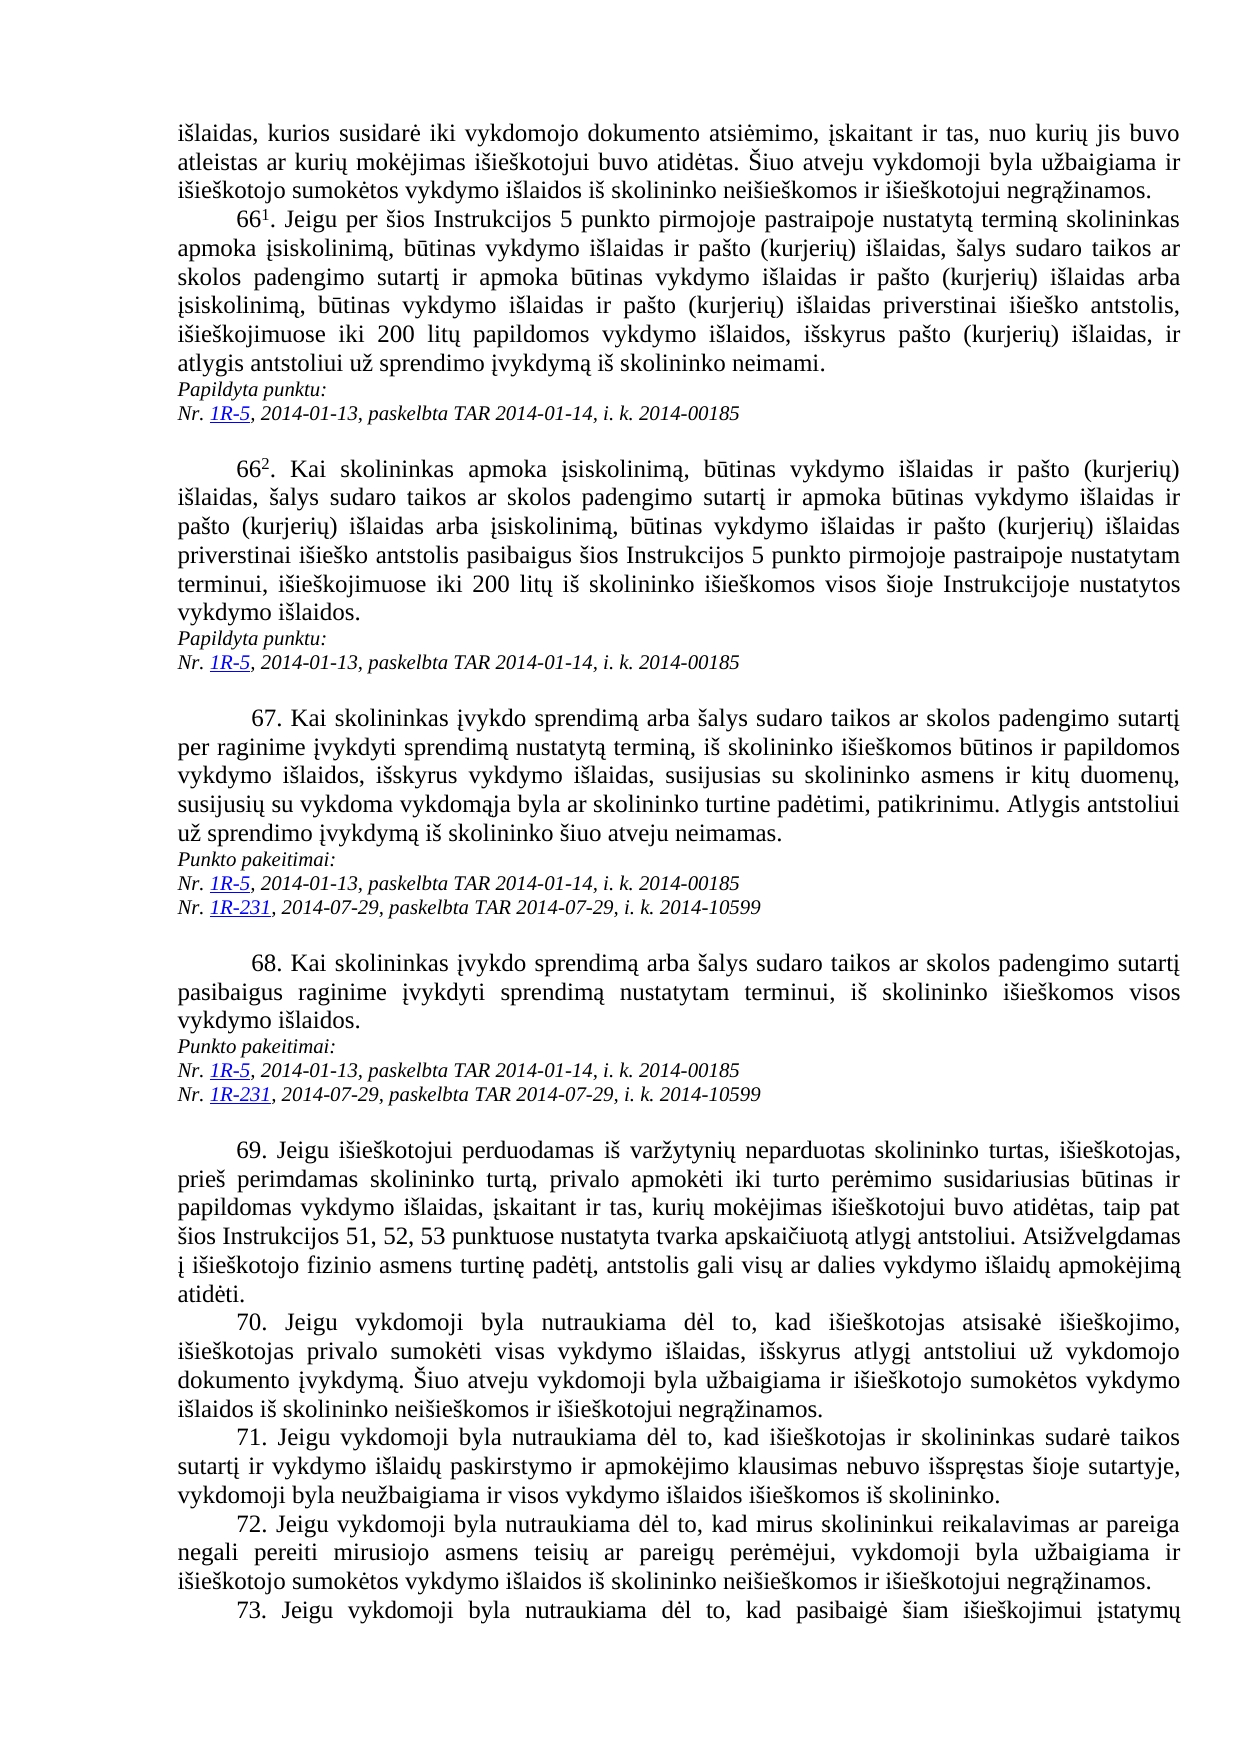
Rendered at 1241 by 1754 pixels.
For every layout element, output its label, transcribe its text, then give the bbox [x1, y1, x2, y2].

text 67. Kai skolininkas įvykdo sprendimą arba šalys sudaro taikos ar skolos padengimo sutartį per raginime įvykdyti sprendimą nustatytą terminą, iš skolininko išieškomos būtinos ir papildomos vykdymo išlaidos, išskyrus vykdymo išlaidas, susijusias su skolininko asmens ir kitų duomenų, susijusių su vykdoma vykdomąja byla ar skolininko turtine padėtimi, patikrinimu. Atlygis antstoliui už sprendimo įvykdymą iš skolininko šiuo atveju neimamas. [177, 703, 1181, 847]
text Nr. 1R-5, 2014-01-13, paskelbta TAR 2014-01-14, i. k. 2014-00185 [177, 1058, 1181, 1082]
text 661. Jeigu per šios Instrukcijos 5 punkto pirmojoje pastraipoje nustatytą terminą skolininkas apmoka įsiskolinimą, būtinas vykdymo išlaidas ir pašto (kurjerių) išlaidas, šalys sudaro taikos ar skolos padengimo sutartį ir apmoka būtinas vykdymo išlaidas ir pašto (kurjerių) išlaidas arba įsiskolinimą, būtinas vykdymo išlaidas ir pašto (kurjerių) išlaidas priverstinai išieško antstolis, išieškojimuose iki 200 litų papildomos vykdymo išlaidos, išskyrus pašto (kurjerių) išlaidas, ir atlygis antstoliui už sprendimo įvykdymą iš skolininko neimami. [177, 204, 1181, 377]
text išlaidas, kurios susidarė iki vykdomojo dokumento atsiėmimo, įskaitant ir tas, nuo kurių jis buvo atleistas ar kurių mokėjimas išieškotojui buvo atidėtas. Šiuo atveju vykdomoji byla užbaigiama ir išieškotojo sumokėtos vykdymo išlaidos iš skolininko neišieškomos ir išieškotojui negrąžinamos. [177, 118, 1181, 204]
text Punkto pakeitimai: [177, 847, 1181, 871]
text 73. Jeigu vykdomoji byla nutraukiama dėl to, kad pasibaigė šiam išieškojimui įstatymų [177, 1595, 1181, 1624]
text Papildyta punktu: [177, 626, 1181, 650]
text Nr. 1R-5, 2014-01-13, paskelbta TAR 2014-01-14, i. k. 2014-00185 [177, 401, 1181, 425]
text 71. Jeigu vykdomoji byla nutraukiama dėl to, kad išieškotojas ir skolininkas sudarė taikos sutartį ir vykdymo išlaidų paskirstymo ir apmokėjimo klausimas nebuvo išspręstas šioje sutartyje, vykdomoji byla neužbaigiama ir visos vykdymo išlaidos išieškomos iš skolininko. [177, 1422, 1181, 1509]
text Nr. 1R-231, 2014-07-29, paskelbta TAR 2014-07-29, i. k. 2014-10599 [177, 895, 1181, 919]
text Nr. 1R-5, 2014-01-13, paskelbta TAR 2014-01-14, i. k. 2014-00185 [177, 650, 1181, 674]
text Papildyta punktu: [177, 377, 1181, 401]
text Nr. 1R-5, 2014-01-13, paskelbta TAR 2014-01-14, i. k. 2014-00185 [177, 871, 1181, 895]
text 68. Kai skolininkas įvykdo sprendimą arba šalys sudaro taikos ar skolos padengimo sutartį pasibaigus raginime įvykdyti sprendimą nustatytam terminui, iš skolininko išieškomos visos vykdymo išlaidos. [177, 948, 1181, 1034]
text Nr. 1R-231, 2014-07-29, paskelbta TAR 2014-07-29, i. k. 2014-10599 [177, 1082, 1181, 1106]
text 69. Jeigu išieškotojui perduodamas iš varžytynių neparduotas skolininko turtas, išieškotojas, prieš perimdamas skolininko turtą, privalo apmokėti iki turto perėmimo susidariusias būtinas ir papildomas vykdymo išlaidas, įskaitant ir tas, kurių mokėjimas išieškotojui buvo atidėtas, taip pat šios Instrukcijos 51, 52, 53 punktuose nustatyta tvarka apskaičiuotą atlygį antstoliui. Atsižvelgdamas į išieškotojo fizinio asmens turtinę padėtį, antstolis gali visų ar dalies vykdymo išlaidų apmokėjimą atidėti. [177, 1135, 1181, 1307]
text 70. Jeigu vykdomoji byla nutraukiama dėl to, kad išieškotojas atsisakė išieškojimo, išieškotojas privalo sumokėti visas vykdymo išlaidas, išskyrus atlygį antstoliui už vykdomojo dokumento įvykdymą. Šiuo atveju vykdomoji byla užbaigiama ir išieškotojo sumokėtos vykdymo išlaidos iš skolininko neišieškomos ir išieškotojui negrąžinamos. [177, 1307, 1181, 1422]
text Punkto pakeitimai: [177, 1034, 1181, 1058]
text 662. Kai skolininkas apmoka įsiskolinimą, būtinas vykdymo išlaidas ir pašto (kurjerių) išlaidas, šalys sudaro taikos ar skolos padengimo sutartį ir apmoka būtinas vykdymo išlaidas ir pašto (kurjerių) išlaidas arba įsiskolinimą, būtinas vykdymo išlaidas ir pašto (kurjerių) išlaidas priverstinai išieško antstolis pasibaigus šios Instrukcijos 5 punkto pirmojoje pastraipoje nustatytam terminui, išieškojimuose iki 200 litų iš skolininko išieškomos visos šioje Instrukcijoje nustatytos vykdymo išlaidos. [177, 454, 1181, 626]
text 72. Jeigu vykdomoji byla nutraukiama dėl to, kad mirus skolininkui reikalavimas ar pareiga negali pereiti mirusiojo asmens teisių ar pareigų perėmėjui, vykdomoji byla užbaigiama ir išieškotojo sumokėtos vykdymo išlaidos iš skolininko neišieškomos ir išieškotojui negrąžinamos. [177, 1509, 1181, 1595]
